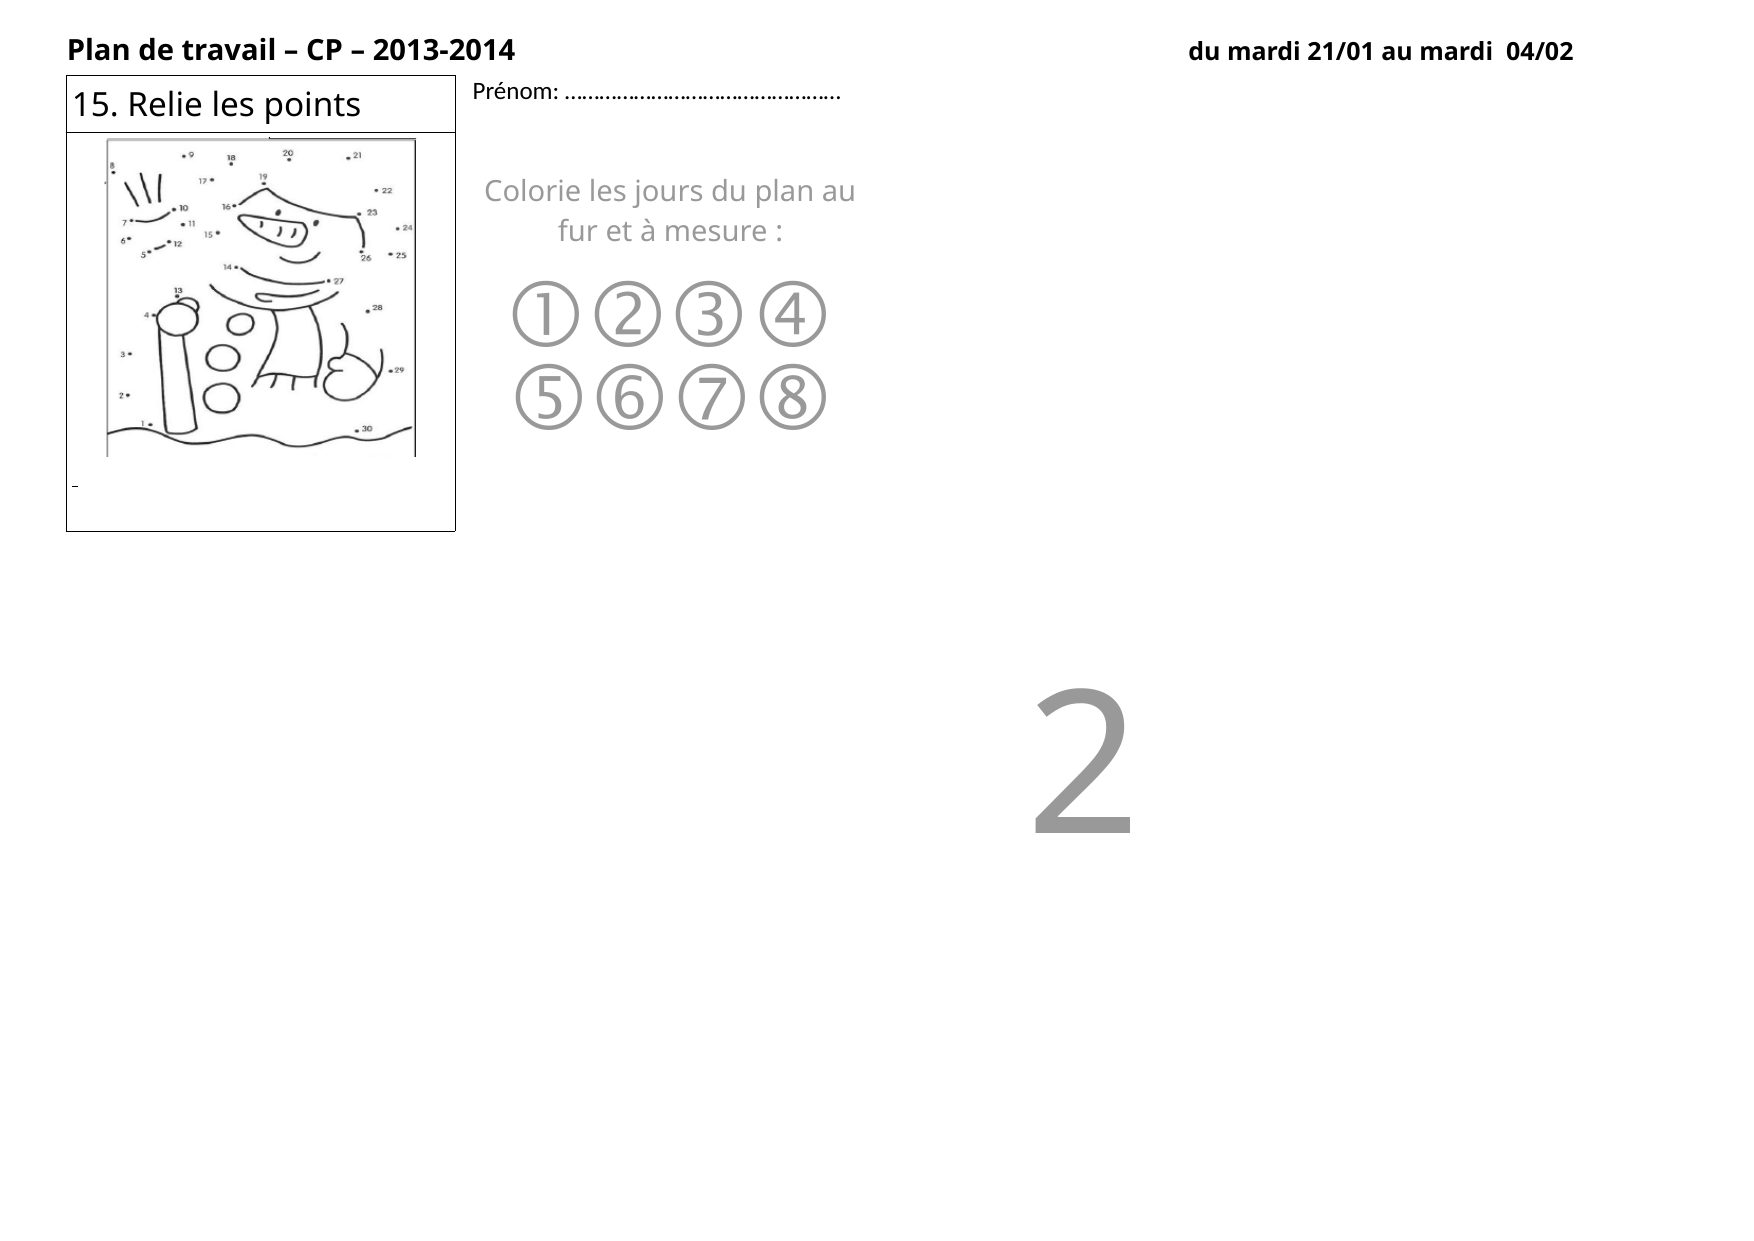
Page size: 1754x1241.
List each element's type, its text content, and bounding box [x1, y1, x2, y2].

text Colorie les jours du plan au fur et à mesure : [472, 170, 868, 249]
text 2 [886, 620, 1281, 892]
table_cell [67, 133, 455, 531]
table_header 15. Relie les points [67, 76, 455, 132]
text Prénom: ………………………………………… [472, 75, 868, 106]
text  [472, 284, 868, 450]
